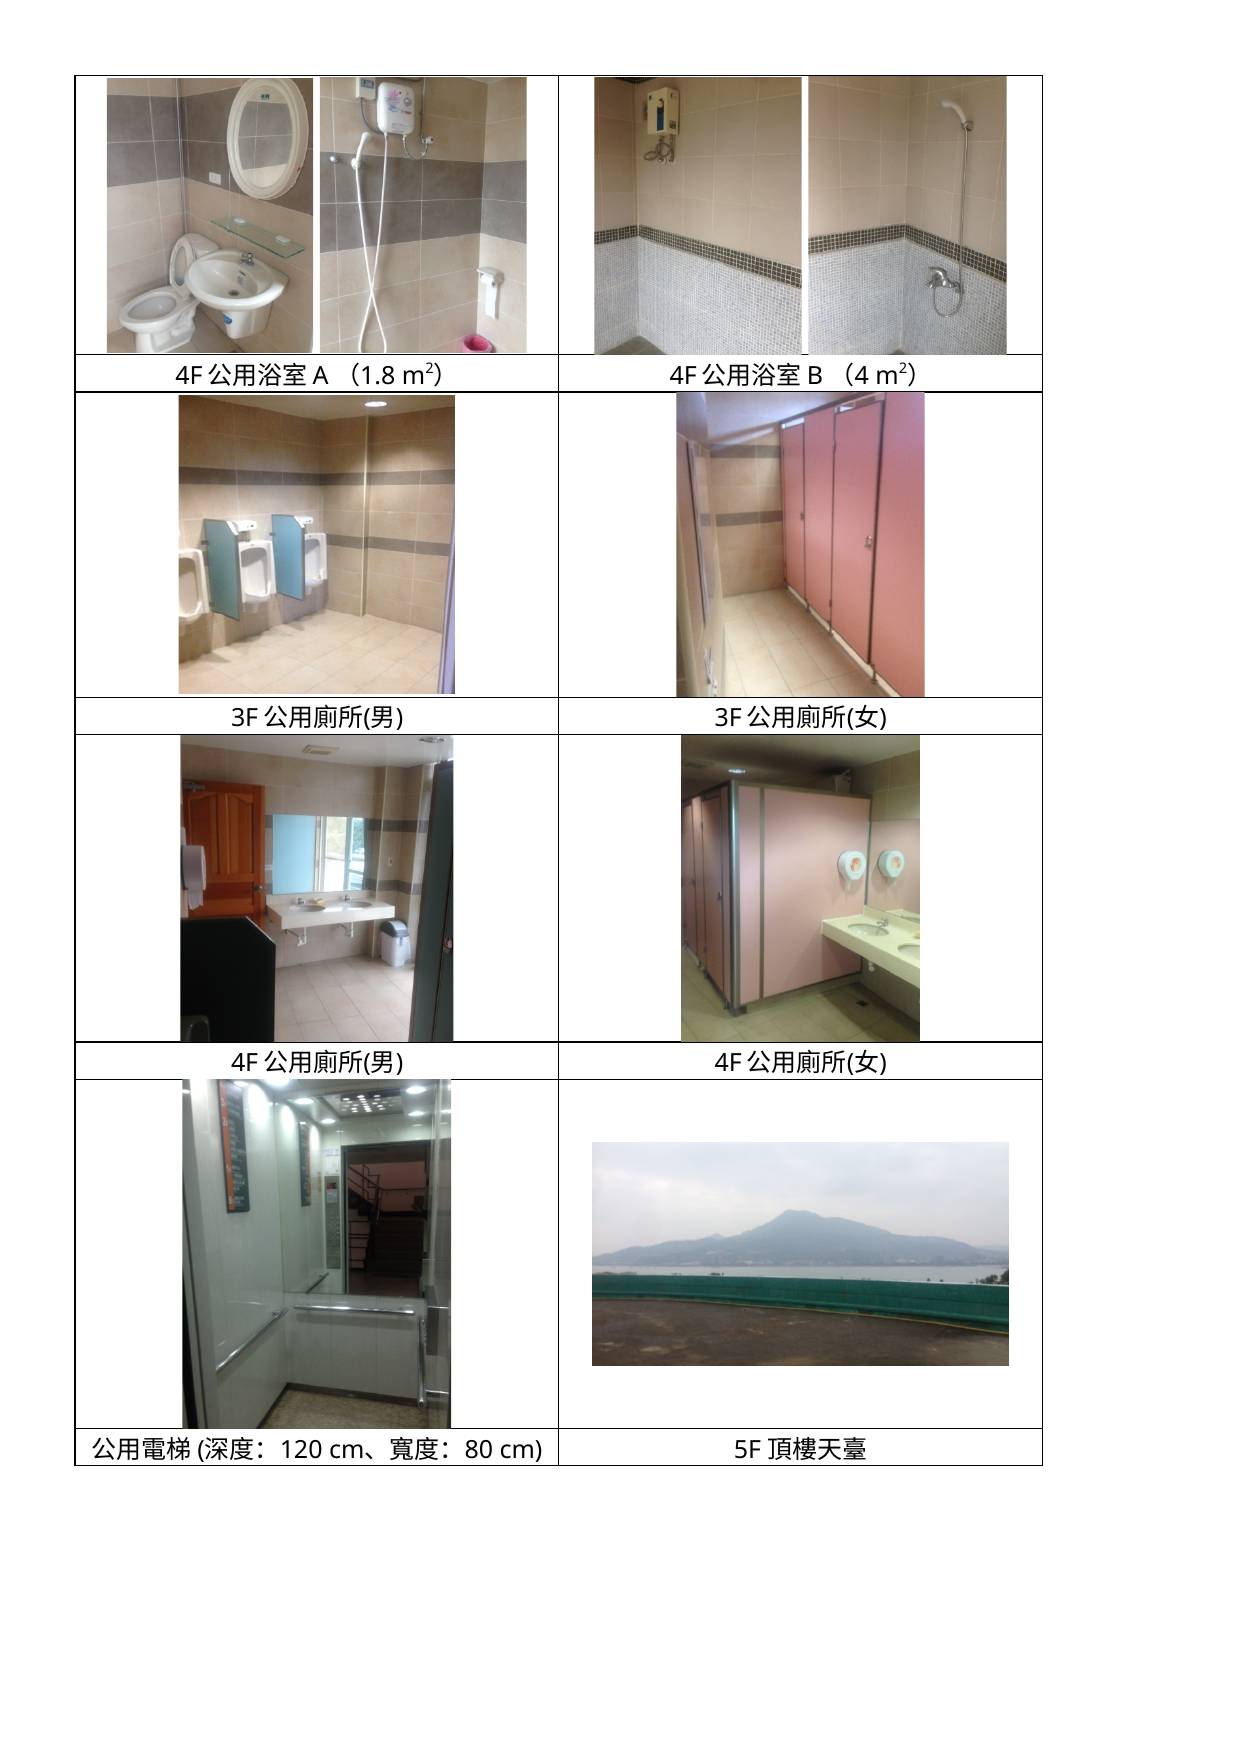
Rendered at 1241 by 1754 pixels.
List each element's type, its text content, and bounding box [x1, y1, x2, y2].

picture [592, 1142, 1009, 1366]
picture [681, 735, 920, 1042]
table_cell 5F 頂樓天臺 [559, 1429, 1042, 1465]
table_header [1007, 76, 1042, 354]
table_header [559, 76, 808, 354]
picture [182, 1079, 452, 1429]
picture [676, 392, 925, 697]
table_cell 公用電梯 (深度：120 cm、寬度：80 cm) [76, 1429, 558, 1465]
table_cell [76, 735, 180, 1041]
table_cell [452, 1080, 558, 1428]
table_cell 4F公用浴室A （1.8 m2） [76, 355, 558, 391]
table_cell [559, 393, 676, 697]
table_cell [920, 735, 1042, 1041]
table_cell 4F公用廁所(男) [76, 1043, 558, 1079]
table_cell 4F公用浴室B （4 m2） [559, 355, 1042, 391]
picture [808, 76, 1007, 355]
picture [319, 77, 527, 353]
picture [594, 77, 802, 355]
picture [180, 735, 454, 1042]
picture [106, 78, 314, 353]
table_cell 3F公用廁所(女) [559, 698, 1042, 734]
table_cell 3F公用廁所(男) [76, 698, 558, 734]
table_cell 4F公用廁所(女) [559, 1043, 1042, 1079]
table_cell [559, 735, 681, 1041]
table_cell [454, 735, 558, 1041]
table_cell [76, 393, 558, 697]
picture [178, 395, 455, 694]
table_header [76, 76, 558, 354]
table_cell [559, 1080, 1042, 1428]
table_cell [76, 1080, 182, 1428]
table_cell [925, 393, 1042, 697]
